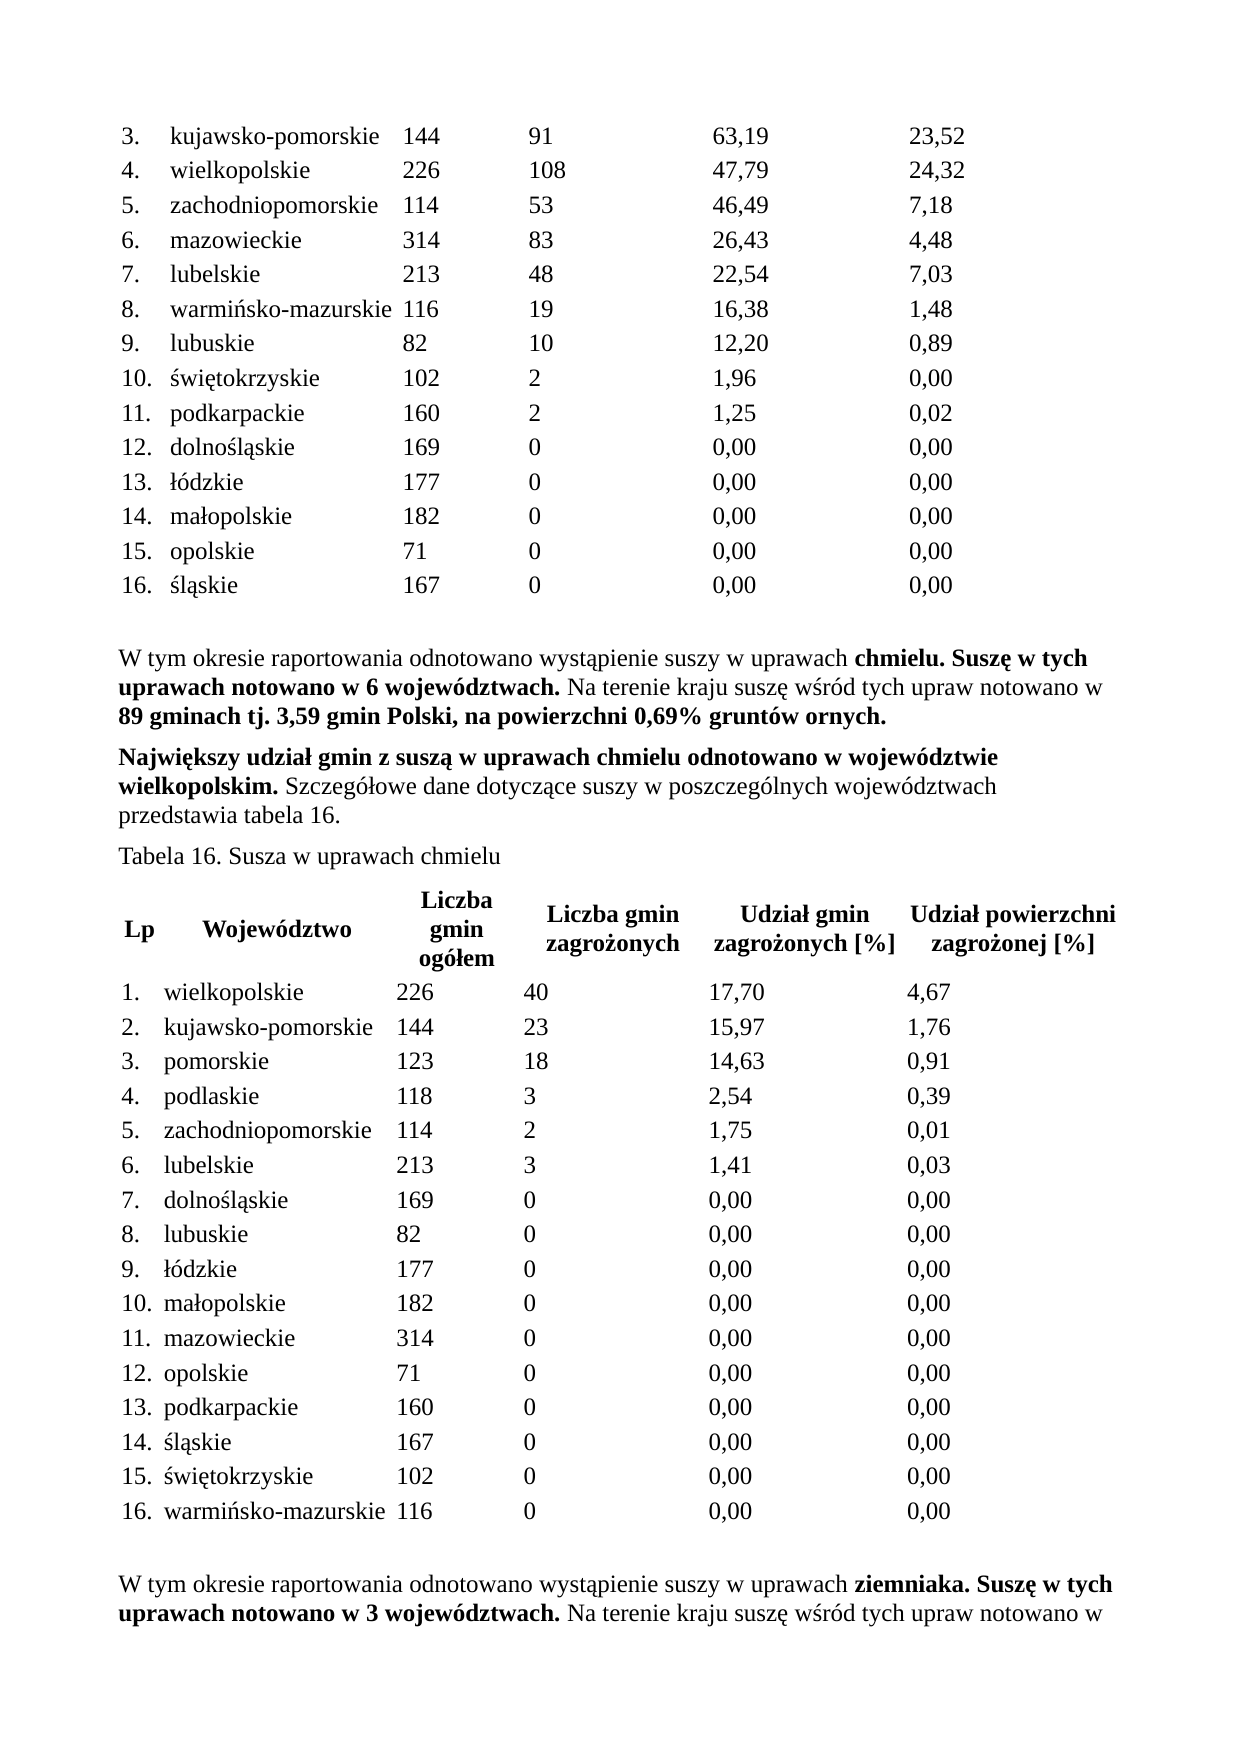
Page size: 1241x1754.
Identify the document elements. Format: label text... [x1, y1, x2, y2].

table_header Udział gmin zagrożonych [%] [705, 882, 904, 974]
table_cell 0,00 [906, 568, 1122, 602]
text Największy udział gmin z suszą w uprawach chmielu odnotowano w województwie wielkopolskim. Szczegółowe dane dotyczące suszy w poszczególnych województwach przedstawia tabela 16. [118, 742, 1122, 828]
table_cell lubuskie [161, 1216, 393, 1251]
table_cell 1,48 [906, 291, 1122, 326]
table_header Lp [118, 882, 161, 974]
table_cell łódzkie [167, 464, 399, 498]
table_cell 0,00 [906, 360, 1122, 395]
table_cell 4. [118, 1078, 161, 1113]
table_cell 177 [393, 1251, 520, 1286]
table_cell 82 [393, 1216, 520, 1251]
table_cell 0,00 [904, 1251, 1122, 1286]
table_cell opolskie [161, 1355, 393, 1389]
table_cell 0,00 [705, 1459, 904, 1493]
table_cell 16. [118, 1493, 161, 1528]
table_cell 6. [118, 1147, 161, 1182]
table_cell 0,00 [709, 464, 906, 498]
table_header Liczba gmin ogółem [393, 882, 520, 974]
table_cell 0,00 [904, 1493, 1122, 1528]
table_cell 167 [399, 568, 525, 602]
table_cell warmińsko-mazurskie [167, 291, 399, 326]
table_cell 0 [525, 533, 709, 568]
table_cell opolskie [167, 533, 399, 568]
table_cell 1,75 [705, 1113, 904, 1147]
table_cell 169 [393, 1182, 520, 1216]
table_cell 169 [399, 429, 525, 464]
table_cell podkarpackie [167, 395, 399, 429]
table_cell 0,00 [906, 499, 1122, 533]
table_cell 71 [393, 1355, 520, 1389]
table_cell pomorskie [161, 1044, 393, 1078]
table_cell 53 [525, 187, 709, 222]
table_cell 3. [118, 118, 167, 153]
table_cell 0,39 [904, 1078, 1122, 1113]
table_cell 114 [393, 1113, 520, 1147]
table_cell 0,00 [705, 1251, 904, 1286]
table_cell 0,00 [906, 464, 1122, 498]
table_cell 2 [520, 1113, 705, 1147]
table_cell 1,76 [904, 1009, 1122, 1043]
table_cell 23 [520, 1009, 705, 1043]
table_cell 0,00 [904, 1286, 1122, 1320]
table_cell 15. [118, 533, 167, 568]
table_cell 0,00 [709, 533, 906, 568]
table_cell 144 [399, 118, 525, 153]
table_cell 12,20 [709, 326, 906, 360]
table_cell 0,00 [904, 1320, 1122, 1355]
table_cell 40 [520, 974, 705, 1009]
table_cell 0 [520, 1286, 705, 1320]
table_cell 0,00 [705, 1182, 904, 1216]
table_cell 2 [525, 360, 709, 395]
table_cell 1,96 [709, 360, 906, 395]
table_cell 9. [118, 1251, 161, 1286]
table_cell 1,25 [709, 395, 906, 429]
table_cell 71 [399, 533, 525, 568]
table_cell dolnośląskie [161, 1182, 393, 1216]
table_cell 0,01 [904, 1113, 1122, 1147]
table_cell 0,00 [709, 429, 906, 464]
table_cell 8. [118, 291, 167, 326]
table_cell warmińsko-mazurskie [161, 1493, 393, 1528]
table_cell 24,32 [906, 153, 1122, 187]
table_cell 14. [118, 1424, 161, 1458]
table_cell 3 [520, 1078, 705, 1113]
table_cell 9. [118, 326, 167, 360]
table_cell 114 [399, 187, 525, 222]
table_cell kujawsko-pomorskie [167, 118, 399, 153]
table_cell 108 [525, 153, 709, 187]
table_cell 0 [520, 1389, 705, 1424]
table_cell 18 [520, 1044, 705, 1078]
table_cell 23,52 [906, 118, 1122, 153]
table_cell 1. [118, 974, 161, 1009]
table_cell 14,63 [705, 1044, 904, 1078]
table_cell 2. [118, 1009, 161, 1043]
table_cell 0 [525, 464, 709, 498]
table_header Województwo [161, 882, 393, 974]
table_cell zachodniopomorskie [167, 187, 399, 222]
table_cell 0,00 [904, 1389, 1122, 1424]
table_cell 3 [520, 1147, 705, 1182]
table_cell 314 [399, 222, 525, 256]
table_cell 8. [118, 1216, 161, 1251]
table_cell 0 [520, 1493, 705, 1528]
text W tym okresie raportowania odnotowano wystąpienie suszy w uprawach ziemniaka. Suszę w tych uprawach notowano w 3 województwach. Na terenie kraju suszę wśród tych upraw notowano w [118, 1569, 1122, 1626]
table_cell łódzkie [161, 1251, 393, 1286]
table_cell 123 [393, 1044, 520, 1078]
table_cell 2 [525, 395, 709, 429]
table_cell 12. [118, 429, 167, 464]
table_cell świętokrzyskie [161, 1459, 393, 1493]
table_cell 0,00 [709, 499, 906, 533]
table_cell 13. [118, 464, 167, 498]
table_cell 14. [118, 499, 167, 533]
table_cell 3. [118, 1044, 161, 1078]
table_cell 11. [118, 1320, 161, 1355]
table_cell 144 [393, 1009, 520, 1043]
table_cell 15,97 [705, 1009, 904, 1043]
table_cell 13. [118, 1389, 161, 1424]
table_cell świętokrzyskie [167, 360, 399, 395]
table_cell 82 [399, 326, 525, 360]
table_cell lubuskie [167, 326, 399, 360]
table_cell 0 [520, 1251, 705, 1286]
table_cell 19 [525, 291, 709, 326]
table_cell 182 [399, 499, 525, 533]
table_cell 0,00 [904, 1459, 1122, 1493]
table_cell podkarpackie [161, 1389, 393, 1424]
table_cell 0,00 [904, 1355, 1122, 1389]
table_cell 16,38 [709, 291, 906, 326]
text W tym okresie raportowania odnotowano wystąpienie suszy w uprawach chmielu. Suszę w tych uprawach notowano w 6 województwach. Na terenie kraju suszę wśród tych upraw notowano w 89 gminach tj. 3,59 gmin Polski, na powierzchni 0,69% gruntów ornych. [118, 643, 1122, 730]
table_cell 16. [118, 568, 167, 602]
table_cell 5. [118, 187, 167, 222]
table_cell 0,00 [705, 1216, 904, 1251]
table_cell 4. [118, 153, 167, 187]
table_cell wielkopolskie [167, 153, 399, 187]
table_cell 213 [393, 1147, 520, 1182]
table_cell 2,54 [705, 1078, 904, 1113]
table_cell 226 [399, 153, 525, 187]
table_cell 116 [393, 1493, 520, 1528]
table_cell 177 [399, 464, 525, 498]
table_cell dolnośląskie [167, 429, 399, 464]
table_cell 91 [525, 118, 709, 153]
table_cell 7,18 [906, 187, 1122, 222]
table_cell mazowieckie [167, 222, 399, 256]
table_cell 15. [118, 1459, 161, 1493]
table_cell 213 [399, 256, 525, 291]
table_cell 4,48 [906, 222, 1122, 256]
table_cell 0,00 [904, 1216, 1122, 1251]
table_cell 5. [118, 1113, 161, 1147]
table_cell wielkopolskie [161, 974, 393, 1009]
table_cell 226 [393, 974, 520, 1009]
table_cell zachodniopomorskie [161, 1113, 393, 1147]
table_header Udział powierzchni zagrożonej [%] [904, 882, 1122, 974]
table_cell 0,00 [705, 1389, 904, 1424]
table_cell 22,54 [709, 256, 906, 291]
table_cell 0,00 [705, 1286, 904, 1320]
table_cell 167 [393, 1424, 520, 1458]
table_cell małopolskie [161, 1286, 393, 1320]
table_cell 0,00 [705, 1493, 904, 1528]
table_cell 7. [118, 1182, 161, 1216]
table_cell 47,79 [709, 153, 906, 187]
table_cell 0,00 [904, 1424, 1122, 1458]
table_cell 0,00 [904, 1182, 1122, 1216]
table_cell 102 [399, 360, 525, 395]
text Tabela 16. Susza w uprawach chmielu [118, 841, 1122, 870]
table_cell 0 [520, 1182, 705, 1216]
table_cell 1,41 [705, 1147, 904, 1182]
table_cell 12. [118, 1355, 161, 1389]
table_cell 6. [118, 222, 167, 256]
table_cell 0,00 [705, 1320, 904, 1355]
table_cell 160 [399, 395, 525, 429]
table_cell 182 [393, 1286, 520, 1320]
table_cell 0,03 [904, 1147, 1122, 1182]
table_cell 118 [393, 1078, 520, 1113]
table_cell 48 [525, 256, 709, 291]
table_cell 0,00 [705, 1424, 904, 1458]
table_cell 0,02 [906, 395, 1122, 429]
table_cell 0,00 [709, 568, 906, 602]
table_cell 17,70 [705, 974, 904, 1009]
table_cell 10. [118, 1286, 161, 1320]
table_cell 0,00 [705, 1355, 904, 1389]
table_cell 83 [525, 222, 709, 256]
table_cell 10. [118, 360, 167, 395]
table_cell 116 [399, 291, 525, 326]
table_cell kujawsko-pomorskie [161, 1009, 393, 1043]
table_cell 0,00 [906, 533, 1122, 568]
table_cell 160 [393, 1389, 520, 1424]
table_cell 0 [520, 1459, 705, 1493]
table_cell 0,89 [906, 326, 1122, 360]
table_cell 0 [520, 1216, 705, 1251]
table_cell 26,43 [709, 222, 906, 256]
table_cell mazowieckie [161, 1320, 393, 1355]
table_cell 4,67 [904, 974, 1122, 1009]
table_cell 0 [525, 499, 709, 533]
table_cell 102 [393, 1459, 520, 1493]
table_cell 0 [520, 1424, 705, 1458]
table_cell 0 [525, 568, 709, 602]
table_cell śląskie [161, 1424, 393, 1458]
table_header Liczba gmin zagrożonych [520, 882, 705, 974]
table_cell śląskie [167, 568, 399, 602]
table_cell lubelskie [161, 1147, 393, 1182]
table_cell 0 [525, 429, 709, 464]
table_cell podlaskie [161, 1078, 393, 1113]
table_cell 46,49 [709, 187, 906, 222]
table_cell 314 [393, 1320, 520, 1355]
table_cell 11. [118, 395, 167, 429]
table_cell 7. [118, 256, 167, 291]
table_cell lubelskie [167, 256, 399, 291]
table_cell 0 [520, 1355, 705, 1389]
table_cell 63,19 [709, 118, 906, 153]
table_cell 7,03 [906, 256, 1122, 291]
table_cell 10 [525, 326, 709, 360]
table_cell małopolskie [167, 499, 399, 533]
table_cell 0 [520, 1320, 705, 1355]
table_cell 0,91 [904, 1044, 1122, 1078]
table_cell 0,00 [906, 429, 1122, 464]
